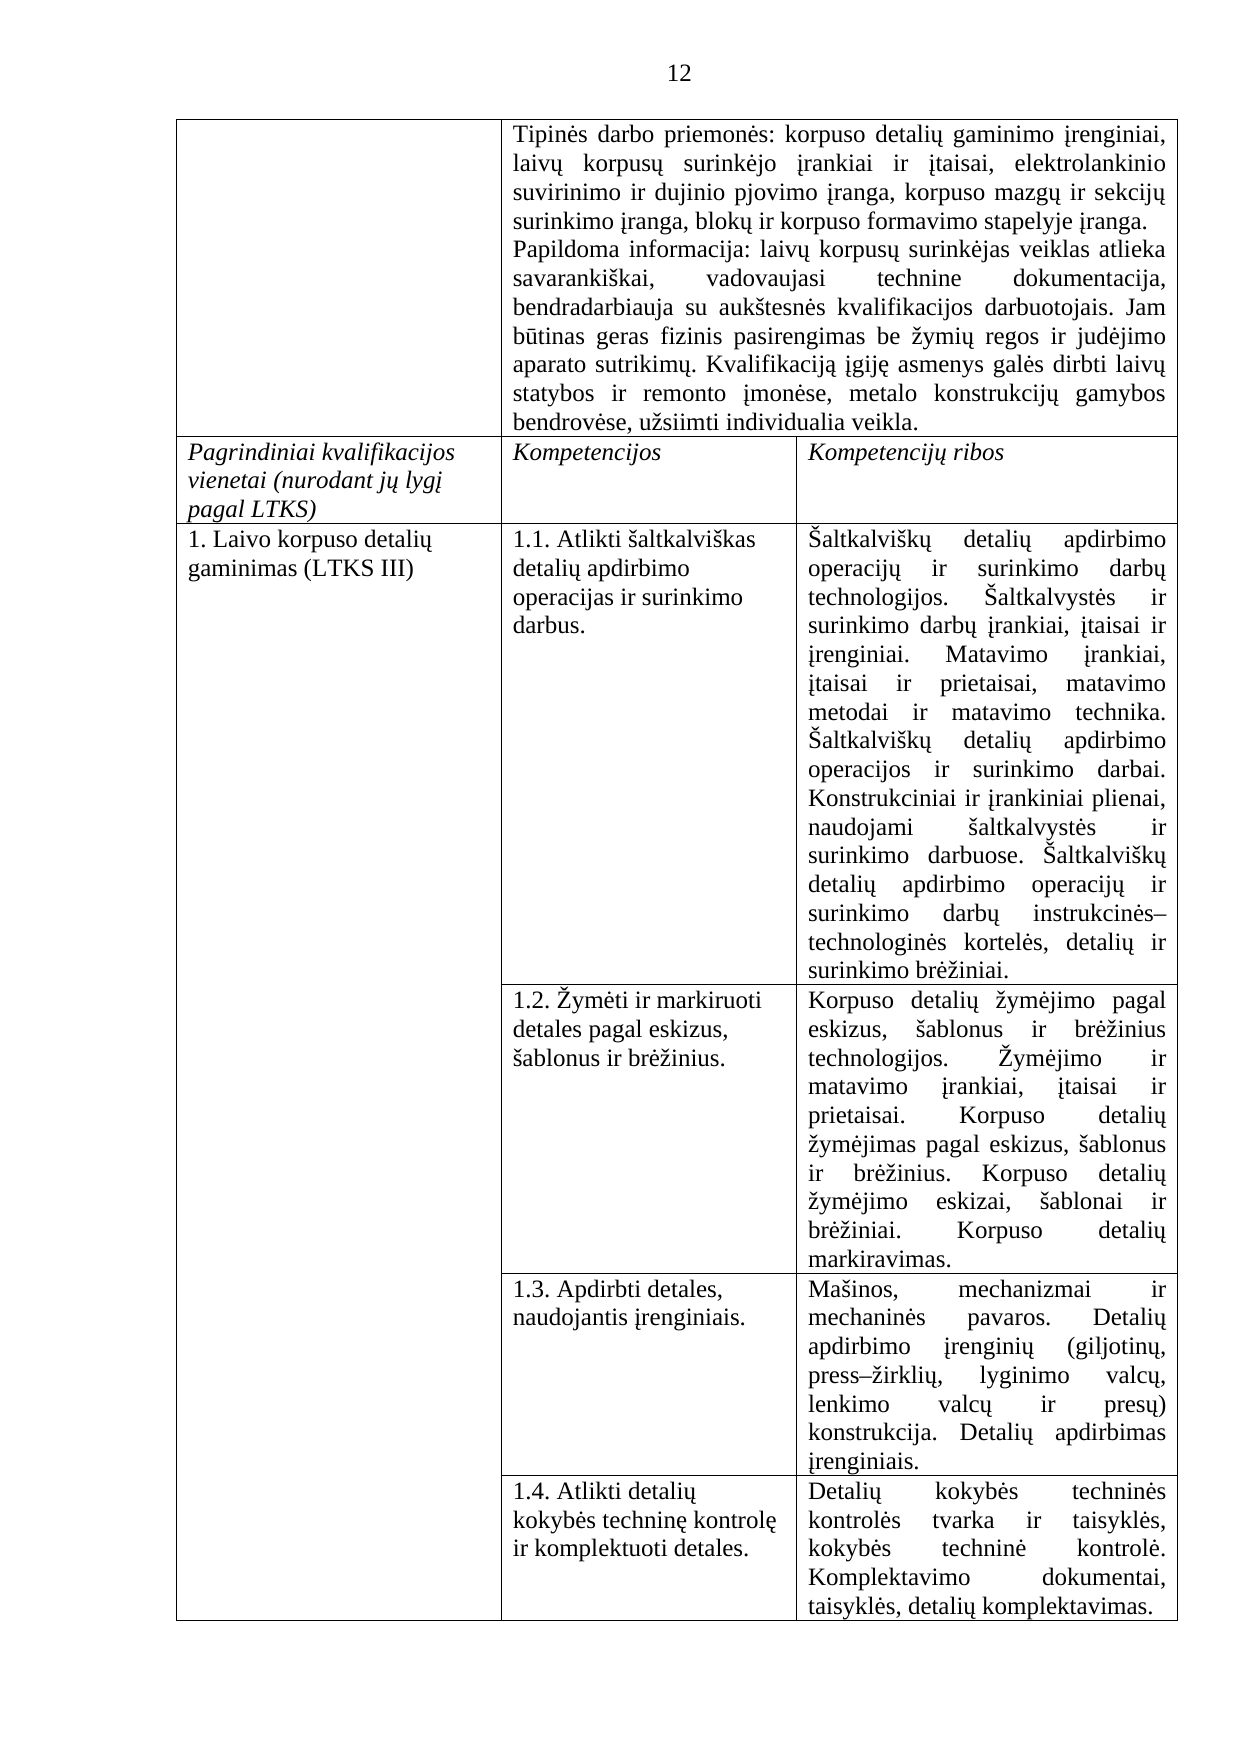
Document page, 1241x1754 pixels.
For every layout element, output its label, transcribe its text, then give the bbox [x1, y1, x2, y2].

table_cell Korpuso detalių žymėjimo pagal eskizus, šablonus ir brėžinius technologijos. Žymėjimo ir matavimo įrankiai, įtaisai ir prietaisai. Korpuso detalių žymėjimas pagal eskizus, šablonus ir brėžinius. Korpuso detalių žymėjimo eskizai, šablonai ir brėžiniai. Korpuso detalių markiravimas. [797, 985, 1177, 1273]
table_cell Pagrindiniai kvalifikacijos vienetai (nurodant jų lygį pagal LTKS) [177, 437, 501, 523]
table_cell Detalių kokybės techninės kontrolės tvarka ir taisyklės, kokybės techninė kontrolė. Komplektavimo dokumentai, taisyklės, detalių komplektavimas. [797, 1476, 1177, 1620]
table_cell Mašinos, mechanizmai ir mechaninės pavaros. Detalių apdirbimo įrenginių (giljotinų, press–žirklių, lyginimo valcų, lenkimo valcų ir presų) konstrukcija. Detalių apdirbimas įrenginiais. [797, 1274, 1177, 1475]
table_header [177, 120, 501, 436]
table_cell Šaltkalviškų detalių apdirbimo operacijų ir surinkimo darbų technologijos. Šaltkalvystės ir surinkimo darbų įrankiai, įtaisai ir įrenginiai. Matavimo įrankiai, įtaisai ir prietaisai, matavimo metodai ir matavimo technika. Šaltkalviškų detalių apdirbimo operacijos ir surinkimo darbai. Konstrukciniai ir įrankiniai plienai, naudojami šaltkalvystės ir surinkimo darbuose. Šaltkalviškų detalių apdirbimo operacijų ir surinkimo darbų instrukcinės– technologinės kortelės, detalių ir surinkimo brėžiniai. [797, 524, 1177, 984]
table_cell Kompetencijos [502, 437, 796, 523]
table_cell Kompetencijų ribos [797, 437, 1177, 523]
table_cell 1.3. Apdirbti detales, naudojantis įrenginiais. [502, 1274, 796, 1475]
table_cell 1.2. Žymėti ir markiruoti detales pagal eskizus, šablonus ir brėžinius. [502, 985, 796, 1273]
table_header Tipinės darbo priemonės: korpuso detalių gaminimo įrenginiai, laivų korpusų surinkėjo įrankiai ir įtaisai, elektrolankinio suvirinimo ir dujinio pjovimo įranga, korpuso mazgų ir sekcijų surinkimo įranga, blokų ir korpuso formavimo stapelyje įranga. Papildoma informacija: laivų korpusų surinkėjas veiklas atlieka savarankiškai, vadovaujasi technine dokumentacija, bendradarbiauja su aukštesnės kvalifikacijos darbuotojais. Jam būtinas geras fizinis pasirengimas be žymių regos ir judėjimo aparato sutrikimų. Kvalifikaciją įgiję asmenys galės dirbti laivų statybos ir remonto įmonėse, metalo konstrukcijų gamybos bendrovėse, užsiimti individualia veikla. [502, 120, 1177, 436]
table_cell 1. Laivo korpuso detalių gaminimas (LTKS III) [177, 524, 501, 1620]
table_cell 1.4. Atlikti detalių kokybės techninę kontrolę ir komplektuoti detales. [502, 1476, 796, 1620]
table_cell 1.1. Atlikti šaltkalviškas detalių apdirbimo operacijas ir surinkimo darbus. [502, 524, 796, 984]
